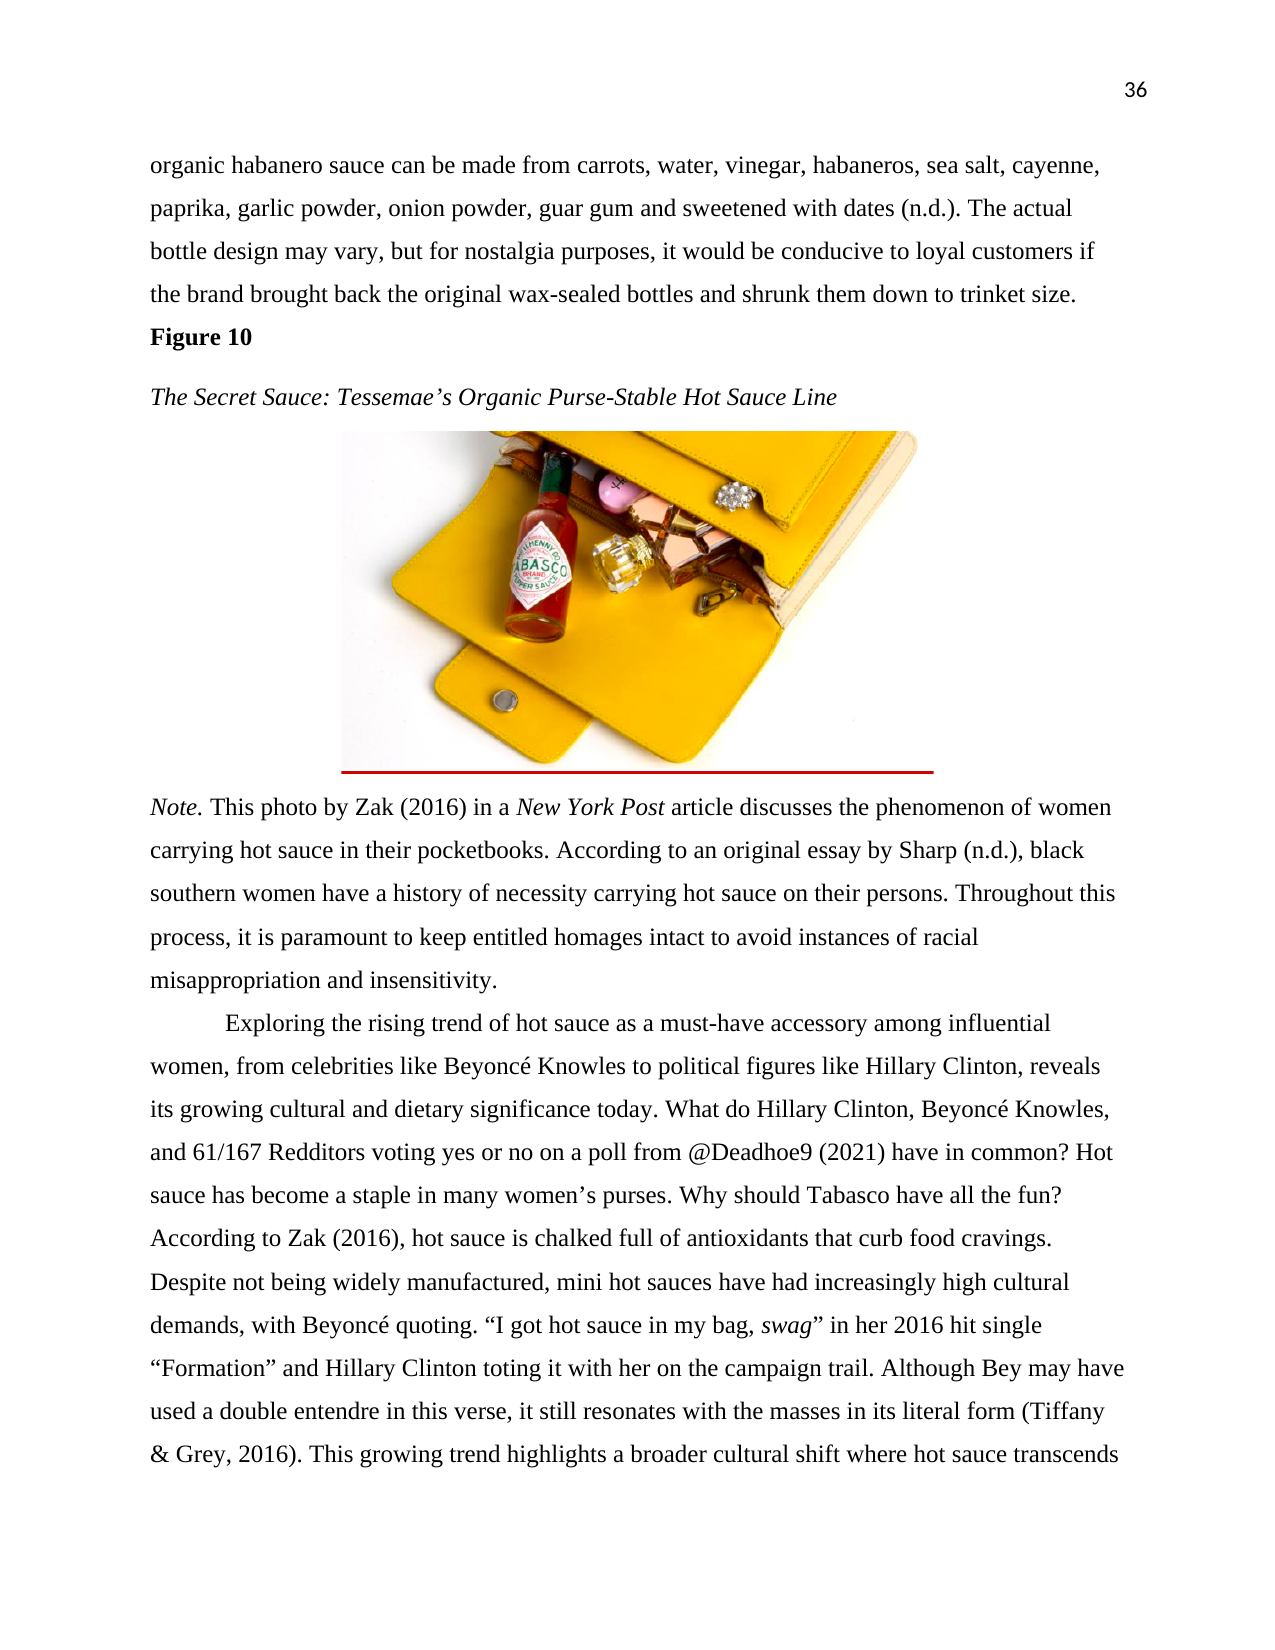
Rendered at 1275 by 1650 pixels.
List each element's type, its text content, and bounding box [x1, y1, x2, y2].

text organic habanero sauce can be made from carrots, water, vinegar, habaneros, sea salt, cayenne, paprika, garlic powder, onion powder, guar gum and sweetened with dates (n.d.). The actual bottle design may vary, but for nostalgia purposes, it would be conducive to loyal customers if the brand brought back the original wax-sealed bottles and shrunk them down to trinket size. [150, 150, 1125, 308]
text Note. This photo by Zak (2016) in a New York Post article discusses the phenomenon of women carrying hot sauce in their pocketbooks. According to an original essay by Sharp (n.d.), black southern women have a history of necessity carrying hot sauce on their persons. Throughout this process, it is paramount to keep entitled homages intact to avoid instances of racial misappropriation and insensitivity. [150, 792, 1125, 993]
text The Secret Sauce: Tessemae’s Organic Purse-Stable Hot Sauce Line [150, 382, 1125, 411]
text Exploring the rising trend of hot sauce as a must-have accessory among influential women, from celebrities like Beyoncé Knowles to political figures like Hillary Clinton, reveals its growing cultural and dietary significance today. What do Hillary Clinton, Beyoncé Knowles, and 61/167 Redditors voting yes or no on a poll from @Deadhoe9 (2021) have in common? Hot sauce has become a staple in many women’s purses. Why should Tabasco have all the fun? According to Zak (2016), hot sauce is chalked full of antioxidants that curb food cravings. Despite not being widely manufactured, mini hot sauces have had increasingly high cultural demands, with Beyoncé quoting. “I got hot sauce in my bag, swag” in her 2016 hit single “Formation” and Hillary Clinton toting it with her on the campaign trail. Although Bey may have used a double entendre in this verse, it still resonates with the masses in its literal form (Tiffany & Grey, 2016). This growing trend highlights a broader cultural shift where hot sauce transcends [150, 1008, 1125, 1468]
subtitle Figure 10 [150, 322, 1125, 351]
